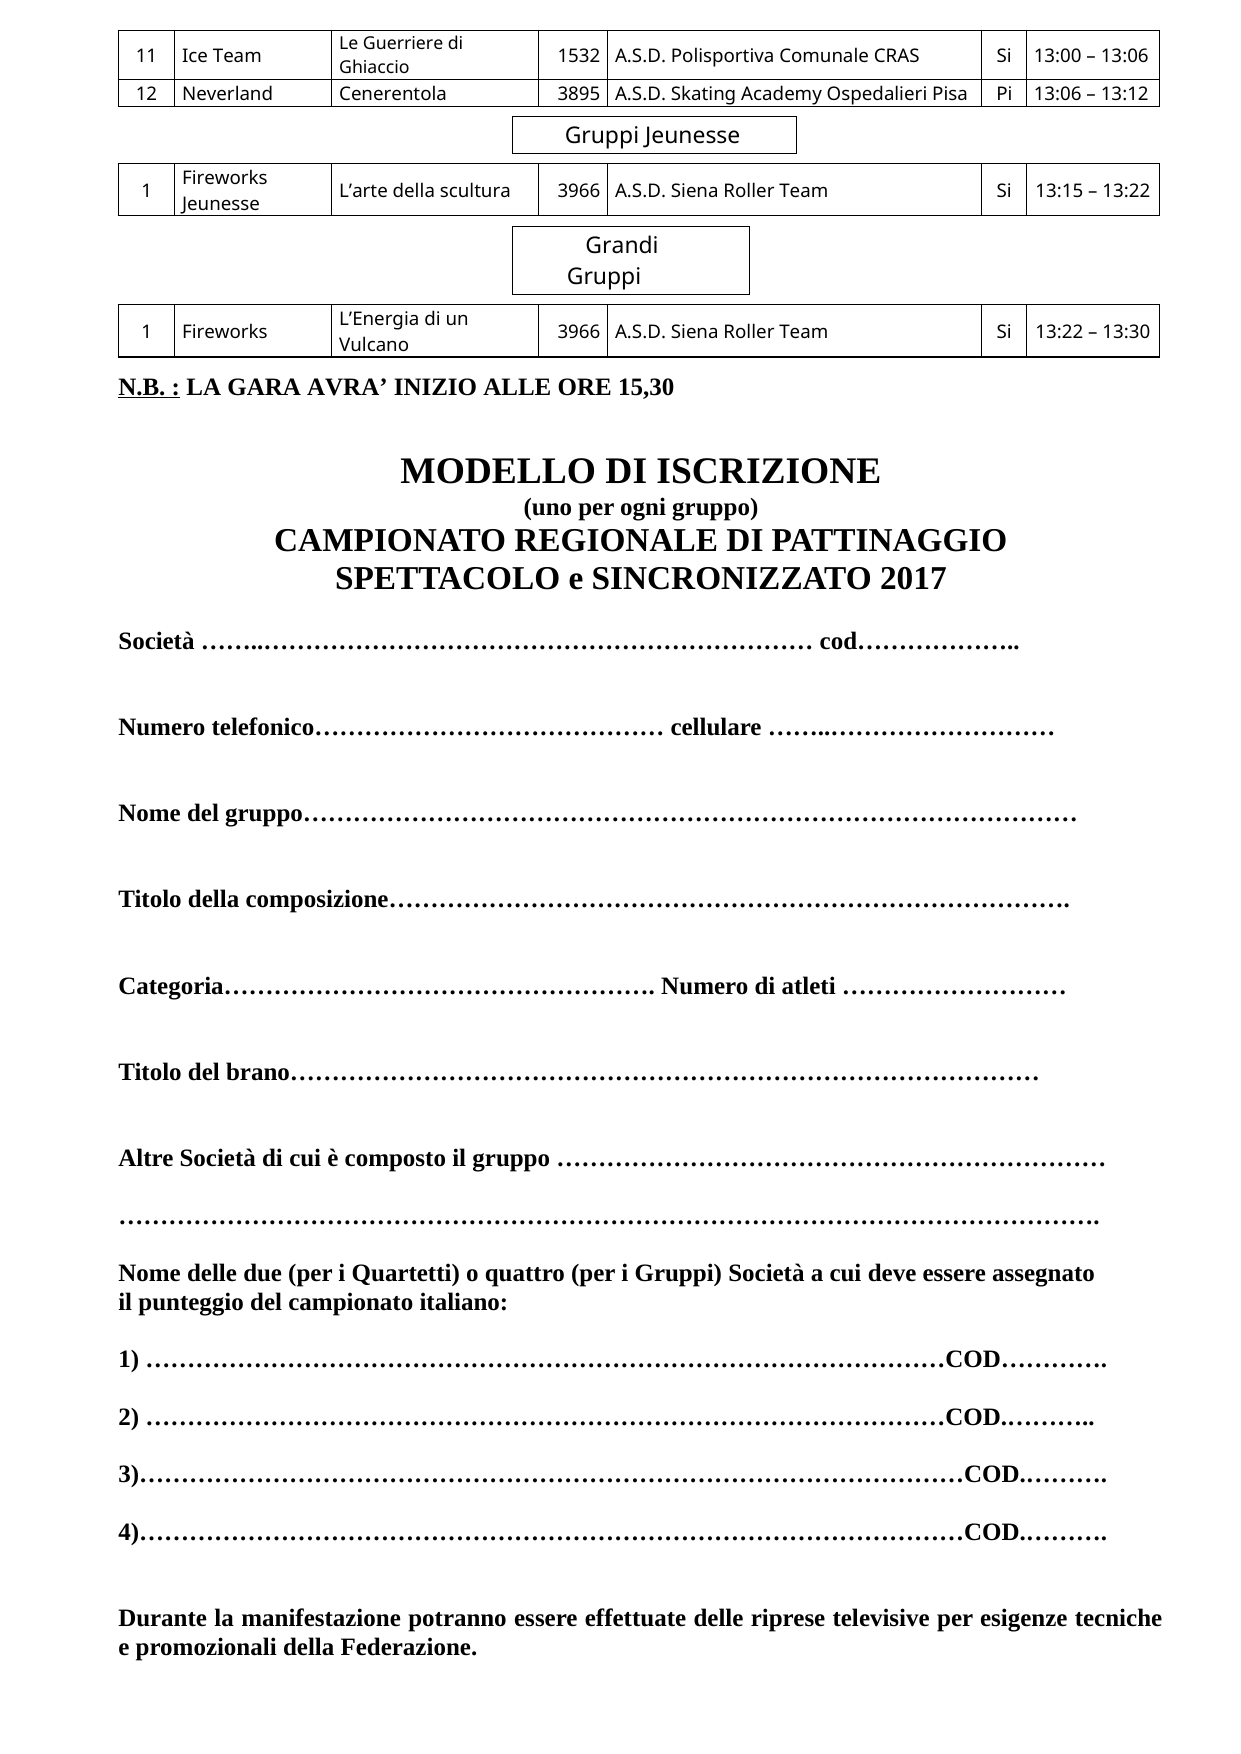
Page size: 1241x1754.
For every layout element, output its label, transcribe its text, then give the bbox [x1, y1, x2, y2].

table_cell 13:00 – 13:06 [1027, 31, 1159, 79]
text CAMPIONATO REGIONALE DI PATTINAGGIO [118, 520, 1163, 559]
table_cell 1532 [539, 31, 607, 79]
text (uno per ogni gruppo) [118, 492, 1163, 520]
table_cell Neverland [175, 80, 331, 106]
text SPETTACOLO e SINCRONIZZATO 2017 [118, 559, 1163, 597]
table_cell A.S.D. Polisportiva Comunale CRAS [608, 31, 981, 79]
table_header Fireworks [175, 305, 331, 356]
text 4)………………………………………………………………………………………COD.………. [118, 1517, 1163, 1546]
text il punteggio del campionato italiano: [118, 1287, 1163, 1316]
text Nome delle due (per i Quartetti) o quattro (per i Gruppi) Società a cui deve essere assegnato [118, 1258, 1163, 1287]
table_header A.S.D. Siena Roller Team [608, 305, 981, 356]
table_cell A.S.D. Skating Academy Ospedalieri Pisa [608, 80, 981, 106]
text Società ……..………………………………………………………… cod……………….. [118, 626, 1163, 654]
table_header Si [982, 164, 1026, 215]
text Titolo della composizione………………………………………………………………………. [118, 884, 1163, 913]
table_cell Cenerentola [332, 80, 538, 106]
text N.B. : LA GARA AVRA’ INIZIO ALLE ORE 15,30 [118, 372, 1163, 401]
text Nome del gruppo………………………………………………………………………………… [118, 798, 1163, 827]
table_cell 12 [119, 80, 174, 106]
table_header 3966 [539, 164, 607, 215]
table_header 13:15 – 13:22 [1027, 164, 1159, 215]
text Categoria……………………………………………. Numero di atleti ……………………… [118, 971, 1163, 999]
table_cell Ice Team [175, 31, 331, 79]
table_header 13:22 – 13:30 [1027, 305, 1159, 356]
text Numero telefonico…………………………………… cellulare ……..……………………… [118, 712, 1163, 741]
text 2) ……………………………………………………………………………………COD.……….. [118, 1402, 1163, 1431]
table_cell Pi [982, 80, 1026, 106]
table_header Fireworks Jeunesse [175, 164, 331, 215]
text Grandi Gruppi [513, 227, 749, 294]
table_header 1 [119, 305, 174, 356]
text 3)………………………………………………………………………………………COD.………. [118, 1459, 1163, 1488]
table_header 1 [119, 164, 174, 215]
text Durante la manifestazione potranno essere effettuate delle riprese televisive per esigenze tecniche e promozionali della Federazione. [118, 1603, 1163, 1661]
table_header L’Energia di un Vulcano [332, 305, 538, 356]
text Titolo del brano……………………………………………………………………………… [118, 1057, 1163, 1086]
table_cell Si [982, 31, 1026, 79]
table_cell 13:06 – 13:12 [1027, 80, 1159, 106]
table_header L’arte della scultura [332, 164, 538, 215]
text 1) ……………………………………………………………………………………COD…………. [118, 1344, 1163, 1373]
table_header 3966 [539, 305, 607, 356]
table_header Si [982, 305, 1026, 356]
text Altre Società di cui è composto il gruppo ………………………………………………………… [118, 1143, 1163, 1172]
text MODELLO DI ISCRIZIONE [118, 448, 1163, 492]
text Gruppi Jeunesse [513, 117, 796, 153]
table_header A.S.D. Siena Roller Team [608, 164, 981, 215]
text ………………………………………………………………………………………………………. [118, 1201, 1163, 1229]
table_cell 11 [119, 31, 174, 79]
table_cell 3895 [539, 80, 607, 106]
table_cell Le Guerriere di Ghiaccio [332, 31, 538, 79]
